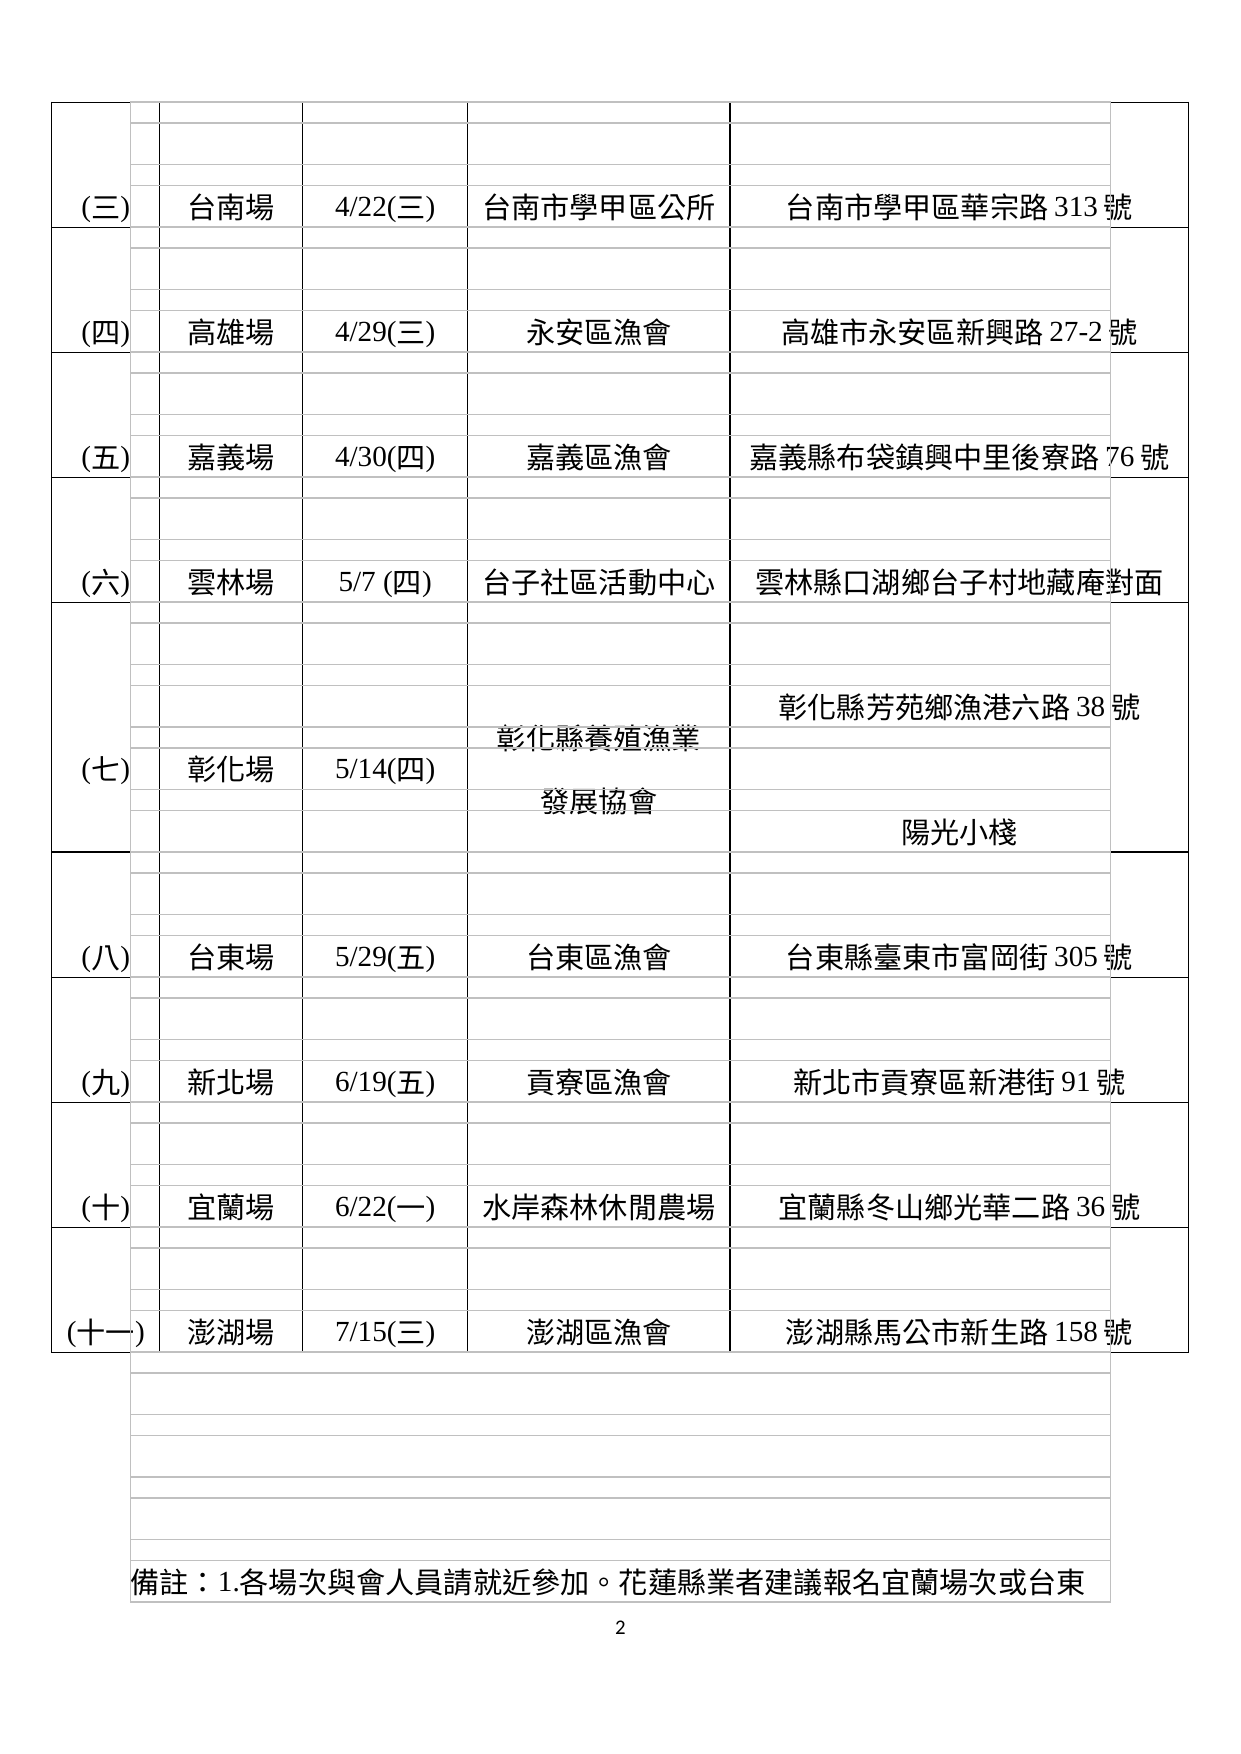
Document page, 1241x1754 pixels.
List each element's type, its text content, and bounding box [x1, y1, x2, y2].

table_cell 6/19(五) [303, 1061, 467, 1101]
table_cell 澎湖縣馬公市新生路158號 [731, 1290, 1110, 1310]
table_cell 雲林縣口湖鄉台子村地藏庵對面 [1111, 478, 1188, 602]
table_cell [131, 186, 159, 226]
table_cell [731, 290, 1110, 310]
table_cell [303, 978, 467, 997]
table_cell 嘉義縣布袋鎮興中里後寮路76號 [731, 436, 1110, 476]
table_cell 台南市學甲區華宗路313號 [1111, 103, 1188, 227]
table_cell [160, 415, 302, 435]
table_cell [160, 165, 302, 185]
table_cell 彰化縣養殖漁業 發展協會 [468, 790, 550, 810]
table_cell 澎湖縣馬公市新生路158號 [731, 1311, 1110, 1351]
table_cell [160, 978, 302, 997]
table_cell [303, 1040, 467, 1060]
table_cell [731, 1103, 1110, 1122]
table_cell [303, 540, 467, 560]
table_cell [160, 374, 302, 414]
table_cell [131, 540, 159, 560]
table_cell [160, 1103, 302, 1122]
table_cell [468, 103, 729, 122]
table_cell [131, 436, 159, 476]
table_cell [160, 228, 302, 247]
table_cell 彰化縣養殖漁業 發展協會 [632, 728, 684, 747]
table_cell 雲林縣口湖鄉台子村地藏庵對面 [731, 540, 1110, 560]
table_cell [131, 1186, 159, 1226]
table_cell [131, 853, 159, 872]
table_cell [131, 499, 159, 539]
table_cell [131, 624, 159, 664]
table_cell [468, 1228, 729, 1247]
table_cell 彰化縣養殖漁業 發展協會 [468, 686, 729, 726]
table_cell 5/14(四) [303, 749, 467, 789]
table_cell 嘉義縣布袋鎮興中里後寮路76號 [1111, 353, 1188, 477]
table_cell 台東場 [160, 936, 302, 976]
table_cell 彰化縣芳苑鄉漁港六路38號 陽光小棧 [731, 686, 1110, 726]
table_cell [303, 728, 467, 747]
table_cell 4/30(四) [303, 436, 467, 476]
table_cell [160, 249, 302, 289]
table_cell [468, 1103, 729, 1122]
table_cell [468, 1290, 729, 1310]
table_cell [131, 686, 159, 726]
table_cell 澎湖縣馬公市新生路158號 [1111, 1228, 1188, 1352]
table_cell [160, 603, 302, 622]
table_cell [303, 290, 467, 310]
table_cell [131, 415, 159, 435]
table_cell 新北市貢寮區新港街91號 [731, 999, 1110, 1039]
table_cell [131, 811, 159, 851]
table_cell 台南市學甲區公所 [468, 186, 729, 226]
table_cell 彰化縣芳苑鄉漁港六路38號 陽光小棧 [731, 624, 1110, 664]
table_cell 澎湖縣馬公市新生路158號 [731, 1228, 1110, 1247]
table_cell [303, 1165, 467, 1185]
table_cell [468, 353, 729, 372]
table_cell [468, 874, 729, 914]
table_cell (十一) [131, 1249, 159, 1289]
table_cell 高雄市永安區新興路27-2 [731, 311, 1110, 351]
table_cell 號 [1111, 1103, 1188, 1227]
table_cell (十一) [131, 1290, 159, 1310]
table_cell 彰化縣芳苑鄉漁港六路38號 陽光小棧 [731, 749, 1110, 789]
table_cell [160, 1040, 302, 1060]
table_cell 彰化縣養殖漁業 發展協會 [468, 749, 729, 789]
table_cell [160, 124, 302, 164]
table_cell 新北市貢寮區新港街91號 [731, 978, 1110, 997]
table_cell [131, 478, 159, 497]
table_cell [131, 936, 159, 976]
table_cell [731, 249, 1110, 289]
table_cell [160, 1249, 302, 1289]
table_cell [303, 999, 467, 1039]
table_cell 台東縣臺東市富岡街305號 [731, 936, 1110, 976]
table_cell [131, 1103, 159, 1122]
table_cell [131, 249, 159, 289]
table_cell [160, 874, 302, 914]
table_cell [131, 1124, 159, 1164]
table_cell 彰化縣養殖漁業 發展協會 [542, 728, 562, 747]
table_cell 雲林縣口湖鄉台子村地藏庵對面 [731, 499, 1110, 539]
table_cell 彰化縣養殖漁業 發展協會 [564, 728, 597, 747]
table_cell [468, 540, 729, 560]
table_cell 宜蘭場 [160, 1186, 302, 1226]
table_cell 嘉義縣布袋鎮興中里後寮路76號 [731, 374, 1110, 414]
table_cell [303, 853, 467, 872]
table_cell 台南市學甲區華宗路313號 [731, 124, 1110, 164]
table_cell 台東縣臺東市富岡街305號 [731, 853, 1110, 872]
table_cell [468, 853, 729, 872]
table_cell [131, 561, 159, 601]
table_cell [131, 999, 159, 1039]
table_cell 澎湖縣馬公市新生路158號 [731, 1249, 1110, 1289]
text [131, 1540, 1110, 1560]
table_cell 台南市學甲區華宗路313號 [731, 186, 1110, 226]
table_cell 宜蘭縣冬山鄉光華二路36 [731, 1186, 1110, 1226]
table_cell 台東區漁會 [468, 936, 729, 976]
table_cell [303, 103, 467, 122]
table_cell 彰化縣芳苑鄉漁港六路38號 陽光小棧 [731, 728, 1110, 747]
table_cell [160, 999, 302, 1039]
table_cell [468, 228, 729, 247]
table_cell [160, 853, 302, 872]
table_cell [131, 728, 159, 747]
table_cell [303, 165, 467, 185]
table_cell [131, 290, 159, 310]
table_cell (五) [52, 353, 130, 477]
table_cell [160, 103, 302, 122]
table_cell 永安區漁會 [468, 311, 729, 351]
table_cell [160, 353, 302, 372]
table_cell 台子社區活動中心 [468, 561, 729, 601]
table_cell [303, 874, 467, 914]
table_cell [160, 499, 302, 539]
table_cell [303, 124, 467, 164]
table_cell 5/7 (四) [303, 561, 467, 601]
table_cell [468, 124, 729, 164]
table_cell [131, 228, 159, 247]
table_cell 彰化縣養殖漁業 發展協會 [468, 811, 729, 851]
table_cell 5/29(五) [303, 936, 467, 976]
table_cell 雲林場 [160, 561, 302, 601]
table_cell 號 [1111, 228, 1188, 352]
table_cell [468, 978, 729, 997]
table_cell 新北市貢寮區新港街91號 [731, 1061, 1110, 1101]
table_cell [303, 1249, 467, 1289]
table_cell [131, 915, 159, 935]
table_cell [468, 290, 729, 310]
table_cell [731, 228, 1110, 247]
table_cell [160, 728, 302, 747]
table_cell [131, 1165, 159, 1185]
table_cell 彰化縣養殖漁業 發展協會 [468, 603, 729, 622]
table_cell 雲林縣口湖鄉台子村地藏庵對面 [731, 561, 1110, 601]
table_cell [131, 978, 159, 997]
table_cell 嘉義場 [160, 436, 302, 476]
table_cell [160, 540, 302, 560]
table_cell [303, 1124, 467, 1164]
table_cell [731, 1165, 1110, 1185]
table_cell 彰化縣芳苑鄉漁港六路38號 陽光小棧 [731, 603, 1110, 622]
table_cell (八) [52, 853, 130, 977]
table_cell 彰化縣養殖漁業 發展協會 [468, 728, 533, 747]
table_cell [131, 665, 159, 685]
table_cell 嘉義縣布袋鎮興中里後寮路76號 [731, 353, 1110, 372]
table_cell 新北市貢寮區新港街91號 [731, 1040, 1110, 1060]
table_cell 彰化縣芳苑鄉漁港六路38號 陽光小棧 [1111, 603, 1188, 851]
table_cell [160, 790, 302, 810]
table_cell 彰化場 [160, 749, 302, 789]
table_cell 4/22(三) [303, 186, 467, 226]
table_cell [303, 624, 467, 664]
table_cell [303, 1290, 467, 1310]
table_cell 澎湖區漁會 [468, 1311, 729, 1351]
table_cell [303, 665, 467, 685]
table_cell 台南市學甲區華宗路313號 [731, 103, 1110, 122]
table_cell 彰化縣芳苑鄉漁港六路38號 陽光小棧 [731, 790, 1110, 810]
table_cell 彰化縣芳苑鄉漁港六路38號 陽光小棧 [731, 665, 1110, 685]
table_cell [303, 603, 467, 622]
table_cell 台南市學甲區華宗路313號 [731, 165, 1110, 185]
table_cell 彰化縣養殖漁業 發展協會 [468, 665, 729, 685]
table_cell (十) [52, 1103, 130, 1227]
table_cell 台東縣臺東市富岡街305號 [731, 874, 1110, 914]
table_cell [303, 374, 467, 414]
table_cell 彰化縣養殖漁業 發展協會 [468, 624, 729, 664]
table_cell 台南場 [160, 186, 302, 226]
table_cell [468, 374, 729, 414]
table_cell [468, 478, 729, 497]
table_cell [303, 415, 467, 435]
table_cell [131, 1040, 159, 1060]
table_cell 嘉義縣布袋鎮興中里後寮路76號 [731, 415, 1110, 435]
table_cell [131, 603, 159, 622]
table_cell 澎湖場 [160, 1311, 302, 1351]
table_cell [303, 499, 467, 539]
table_cell [131, 311, 159, 351]
table_cell 台東縣臺東市富岡街305號 [1111, 853, 1188, 977]
table_cell [160, 1124, 302, 1164]
table_cell (三) [52, 103, 130, 227]
table_cell [468, 1124, 729, 1164]
table_cell [468, 165, 729, 185]
table_cell [303, 478, 467, 497]
table_cell [731, 1124, 1110, 1164]
table_cell [131, 103, 159, 122]
table_cell [160, 624, 302, 664]
table_cell [160, 665, 302, 685]
table_cell [303, 790, 467, 810]
table_cell 水岸森林休閒農場 [468, 1186, 729, 1226]
table_cell [303, 811, 467, 851]
table_cell [131, 353, 159, 372]
table_cell [131, 124, 159, 164]
table_cell 彰化縣養殖漁業 發展協會 [600, 728, 620, 747]
table_cell [160, 811, 302, 851]
table_cell (九) [52, 978, 130, 1102]
text 備註：1.各場次與會人員請就近參加。花蓮縣業者建議報名宜蘭場次或台東 [131, 1561, 1110, 1601]
table_cell (十一) [52, 1228, 130, 1352]
table_cell (六) [52, 478, 130, 602]
table_cell [303, 353, 467, 372]
table_cell 貢寮區漁會 [468, 1061, 729, 1101]
table_cell [303, 915, 467, 935]
table_cell [468, 249, 729, 289]
table_cell [131, 1061, 159, 1101]
table_cell 彰化縣養殖漁業 發展協會 [591, 790, 603, 810]
table_cell [160, 1165, 302, 1185]
table_cell [468, 999, 729, 1039]
table_cell 彰化縣養殖漁業 發展協會 [546, 790, 573, 810]
table_cell [131, 749, 159, 789]
table_cell (十一) [131, 1228, 159, 1247]
table_cell (四) [52, 228, 130, 352]
table_cell 台東縣臺東市富岡街305號 [731, 915, 1110, 935]
table_cell [303, 1228, 467, 1247]
table_cell [160, 478, 302, 497]
table_cell [303, 249, 467, 289]
table_cell [468, 499, 729, 539]
table_cell [131, 165, 159, 185]
table_cell [160, 915, 302, 935]
table_cell 彰化縣養殖漁業 發展協會 [687, 728, 729, 747]
table_cell 新北場 [160, 1061, 302, 1101]
table_cell [160, 1290, 302, 1310]
table_cell (七) [52, 603, 130, 851]
table_cell [131, 790, 159, 810]
table_cell [468, 915, 729, 935]
table_cell [131, 874, 159, 914]
table_cell [303, 686, 467, 726]
table_cell 4/29(三) [303, 311, 467, 351]
table_cell [468, 1040, 729, 1060]
table_cell [468, 415, 729, 435]
table_cell [160, 1228, 302, 1247]
table_cell 嘉義區漁會 [468, 436, 729, 476]
table_cell [468, 1165, 729, 1185]
table_cell 6/22(一) [303, 1186, 467, 1226]
table_cell [303, 1103, 467, 1122]
table_cell 雲林縣口湖鄉台子村地藏庵對面 [731, 478, 1110, 497]
table_cell (十一) [131, 1311, 159, 1351]
table_cell [303, 228, 467, 247]
table_cell [160, 290, 302, 310]
table_cell [468, 1249, 729, 1289]
table_cell 高雄場 [160, 311, 302, 351]
table_cell 7/15(三) [303, 1311, 467, 1351]
table_cell 彰化縣芳苑鄉漁港六路38號 陽光小棧 [731, 811, 1110, 851]
table_cell [131, 374, 159, 414]
table_cell [160, 686, 302, 726]
table_cell 新北市貢寮區新港街91號 [1111, 978, 1188, 1102]
table_cell 彰化縣養殖漁業 發展協會 [605, 790, 729, 810]
